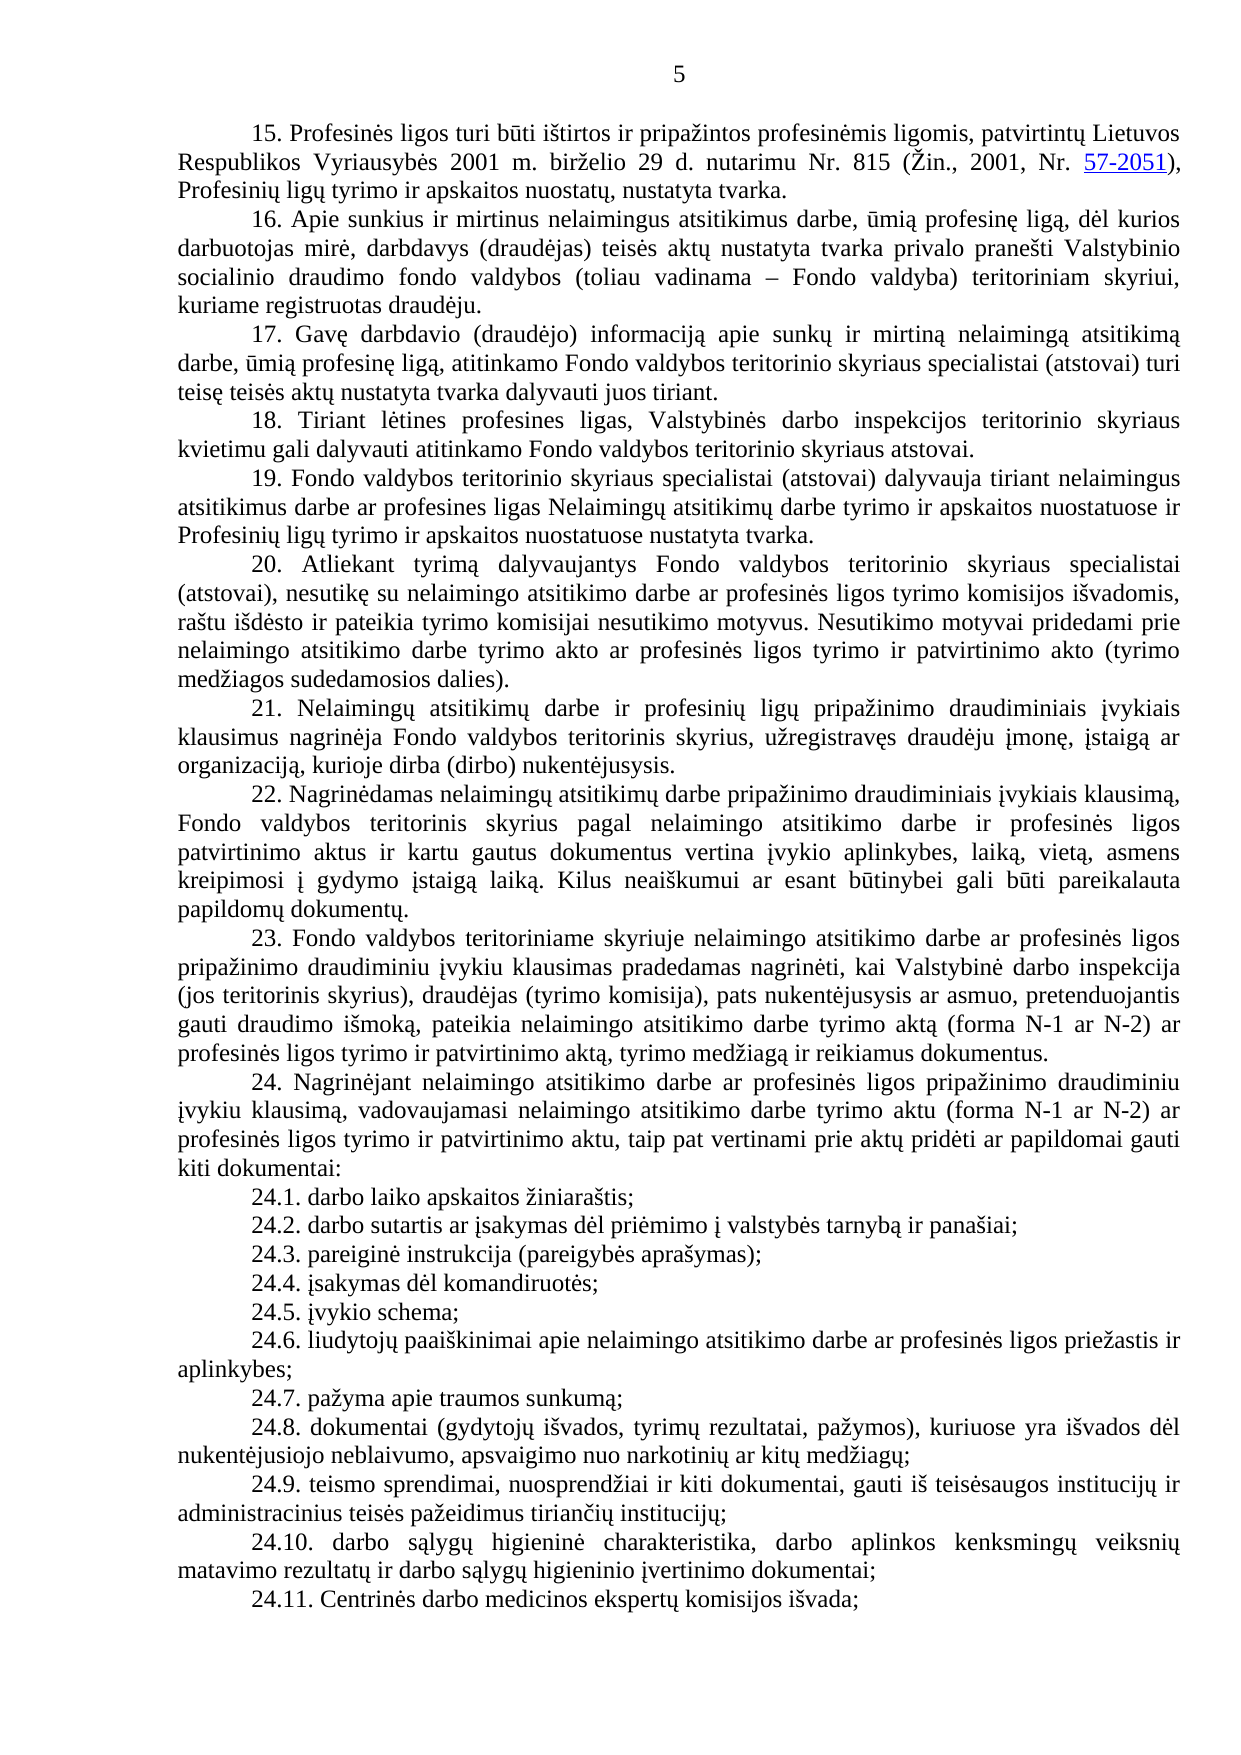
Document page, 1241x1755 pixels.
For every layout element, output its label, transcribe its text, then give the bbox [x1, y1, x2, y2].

text 24.7. pažyma apie traumos sunkumą; [177, 1383, 1181, 1412]
text 23. Fondo valdybos teritoriniame skyriuje nelaimingo atsitikimo darbe ar profesinės ligos pripažinimo draudiminiu įvykiu klausimas pradedamas nagrinėti, kai Valstybinė darbo inspekcija (jos teritorinis skyrius), draudėjas (tyrimo komisija), pats nukentėjusysis ar asmuo, pretenduojantis gauti draudimo išmoką, pateikia nelaimingo atsitikimo darbe tyrimo aktą (forma N-1 ar N-2) ar profesinės ligos tyrimo ir patvirtinimo aktą, tyrimo medžiagą ir reikiamus dokumentus. [177, 923, 1181, 1067]
text 24.5. įvykio schema; [177, 1297, 1181, 1326]
text 24.10. darbo sąlygų higieninė charakteristika, darbo aplinkos kenksmingų veiksnių matavimo rezultatų ir darbo sąlygų higieninio įvertinimo dokumentai; [177, 1527, 1181, 1584]
text 20. Atliekant tyrimą dalyvaujantys Fondo valdybos teritorinio skyriaus specialistai (atstovai), nesutikę su nelaimingo atsitikimo darbe ar profesinės ligos tyrimo komisijos išvadomis, raštu išdėsto ir pateikia tyrimo komisijai nesutikimo motyvus. Nesutikimo motyvai pridedami prie nelaimingo atsitikimo darbe tyrimo akto ar profesinės ligos tyrimo ir patvirtinimo akto (tyrimo medžiagos sudedamosios dalies). [177, 549, 1181, 693]
text 24.6. liudytojų paaiškinimai apie nelaimingo atsitikimo darbe ar profesinės ligos priežastis ir aplinkybes; [177, 1326, 1181, 1383]
text 24.8. dokumentai (gydytojų išvados, tyrimų rezultatai, pažymos), kuriuose yra išvados dėl nukentėjusiojo neblaivumo, apsvaigimo nuo narkotinių ar kitų medžiagų; [177, 1412, 1181, 1469]
text 24.3. pareiginė instrukcija (pareigybės aprašymas); [177, 1239, 1181, 1268]
text 24.4. įsakymas dėl komandiruotės; [177, 1268, 1181, 1297]
text 22. Nagrinėdamas nelaimingų atsitikimų darbe pripažinimo draudiminiais įvykiais klausimą, Fondo valdybos teritorinis skyrius pagal nelaimingo atsitikimo darbe ir profesinės ligos patvirtinimo aktus ir kartu gautus dokumentus vertina įvykio aplinkybes, laiką, vietą, asmens kreipimosi į gydymo įstaigą laiką. Kilus neaiškumui ar esant būtinybei gali būti pareikalauta papildomų dokumentų. [177, 779, 1181, 923]
text 24. Nagrinėjant nelaimingo atsitikimo darbe ar profesinės ligos pripažinimo draudiminiu įvykiu klausimą, vadovaujamasi nelaimingo atsitikimo darbe tyrimo aktu (forma N-1 ar N-2) ar profesinės ligos tyrimo ir patvirtinimo aktu, taip pat vertinami prie aktų pridėti ar papildomai gauti kiti dokumentai: [177, 1067, 1181, 1182]
text 21. Nelaimingų atsitikimų darbe ir profesinių ligų pripažinimo draudiminiais įvykiais klausimus nagrinėja Fondo valdybos teritorinis skyrius, užregistravęs draudėju įmonę, įstaigą ar organizaciją, kurioje dirba (dirbo) nukentėjusysis. [177, 693, 1181, 779]
text 24.9. teismo sprendimai, nuosprendžiai ir kiti dokumentai, gauti iš teisėsaugos institucijų ir administracinius teisės pažeidimus tiriančių institucijų; [177, 1469, 1181, 1527]
text 15. Profesinės ligos turi būti ištirtos ir pripažintos profesinėmis ligomis, patvirtintų Lietuvos Respublikos Vyriausybės 2001 m. birželio 29 d. nutarimu Nr. 815 (Žin., 2001, Nr. 57-2051), Profesinių ligų tyrimo ir apskaitos nuostatų, nustatyta tvarka. [177, 118, 1181, 204]
text 18. Tiriant lėtines profesines ligas, Valstybinės darbo inspekcijos teritorinio skyriaus kvietimu gali dalyvauti atitinkamo Fondo valdybos teritorinio skyriaus atstovai. [177, 406, 1181, 463]
text 16. Apie sunkius ir mirtinus nelaimingus atsitikimus darbe, ūmią profesinę ligą, dėl kurios darbuotojas mirė, darbdavys (draudėjas) teisės aktų nustatyta tvarka privalo pranešti Valstybinio socialinio draudimo fondo valdybos (toliau vadinama – Fondo valdyba) teritoriniam skyriui, kuriame registruotas draudėju. [177, 204, 1181, 319]
text 24.11. Centrinės darbo medicinos ekspertų komisijos išvada; [177, 1584, 1181, 1613]
text 17. Gavę darbdavio (draudėjo) informaciją apie sunkų ir mirtiną nelaimingą atsitikimą darbe, ūmią profesinę ligą, atitinkamo Fondo valdybos teritorinio skyriaus specialistai (atstovai) turi teisę teisės aktų nustatyta tvarka dalyvauti juos tiriant. [177, 319, 1181, 406]
text 24.2. darbo sutartis ar įsakymas dėl priėmimo į valstybės tarnybą ir panašiai; [177, 1211, 1181, 1239]
text 24.1. darbo laiko apskaitos žiniaraštis; [177, 1182, 1181, 1211]
text 19. Fondo valdybos teritorinio skyriaus specialistai (atstovai) dalyvauja tiriant nelaimingus atsitikimus darbe ar profesines ligas Nelaimingų atsitikimų darbe tyrimo ir apskaitos nuostatuose ir Profesinių ligų tyrimo ir apskaitos nuostatuose nustatyta tvarka. [177, 463, 1181, 549]
